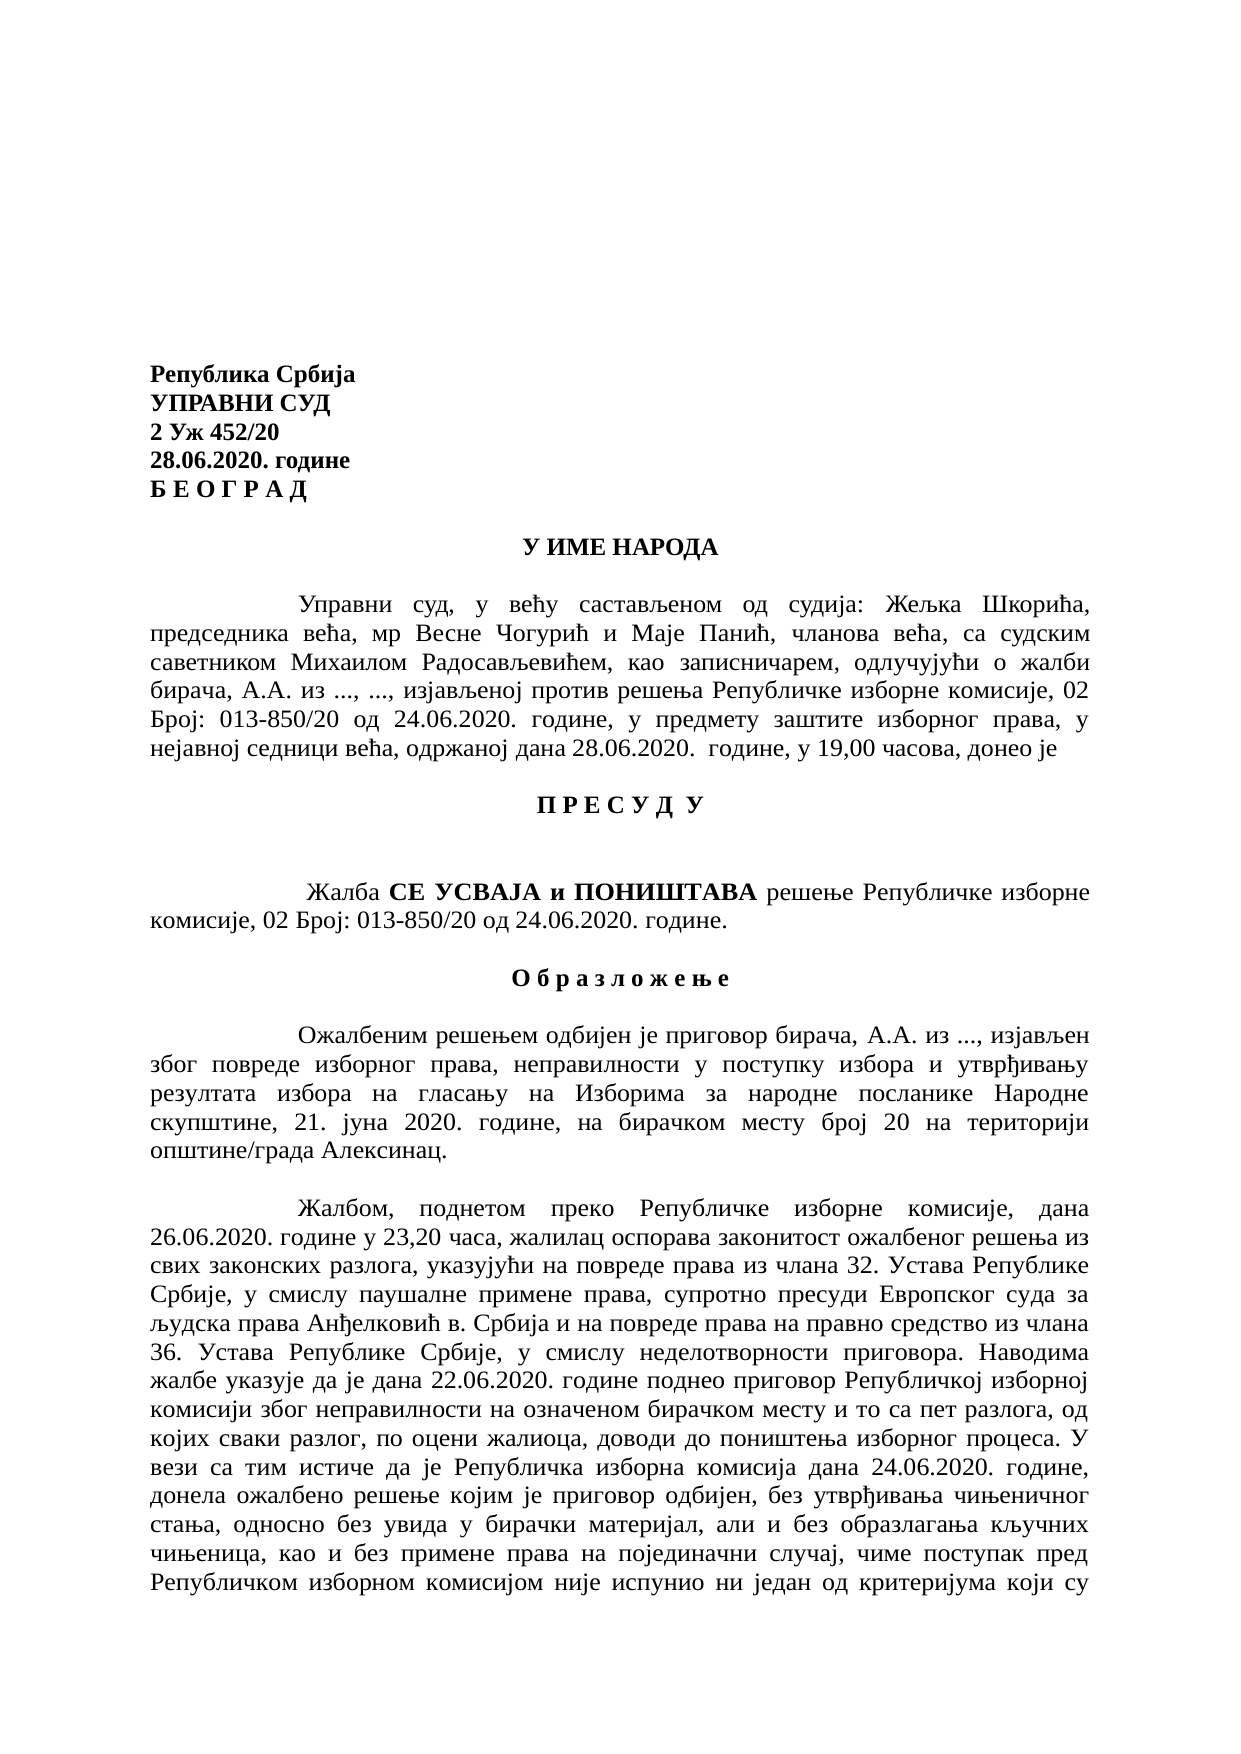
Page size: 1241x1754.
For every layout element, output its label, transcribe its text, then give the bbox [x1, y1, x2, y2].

text П Р Е С У Д У [150, 790, 1090, 819]
text 2 Уж 452/20 [150, 417, 1090, 445]
text Република Србија [150, 148, 1090, 388]
text У ИМЕ НАРОДА [150, 532, 1090, 560]
text Жалба СЕ УСВАЈА и ПОНИШТАВА решење Републичке изборне комисије, 02 Број: 013-850/20 од 24.06.2020. године. [150, 877, 1090, 934]
text Б Е О Г Р А Д [150, 474, 1090, 503]
text Жалбом, поднетом преко Републичке изборне комисије, дана 26.06.2020. године у 23,20 часа, жалилац оспорава законитост ожалбеног решења из свих законских разлога, указујући на повреде права из члана 32. Устава Републике Србије, у смислу паушалне примене права, супротно пресуди Европског суда за људска права Анђелковић в. Србија и на повреде права на правно средство из члана 36. Устава Републике Србије, у смислу неделотворности приговора. Наводима жалбе указује да је дана 22.06.2020. године поднео приговор Републичкој изборној комисији због неправилности на означеном бирачком месту и то са пет разлога, од којих сваки разлог, по оцени жалиоца, доводи до поништења изборног процеса. У вези са тим истиче да је Републичка изборна комисија дана 24.06.2020. године, донела ожалбено решење којим је приговор одбијен, без утврђивања чињеничног стања, односно без увида у бирачки материјал, али и без образлагања кључних чињеница, као и без примене права на појединачни случај, чиме поступак пред Републичком изборном комисијом није испунио ни један од критеријума који су [150, 1193, 1090, 1595]
text О б р а з л о ж е њ е [150, 963, 1090, 992]
text Ожалбеним решењем одбијен је приговор бирача, А.А. из ..., изјављен због повреде изборног права, неправилности у поступку избора и утврђивању резултата избора на гласању на Изборима за народне посланике Народне скупштине, 21. јуна 2020. године, на бирачком месту број 20 на територији општине/града Алексинац. [150, 1020, 1090, 1164]
text Управни суд, у већу састављеном од судија: Жељка Шкорића, председника већа, мр Весне Чогурић и Маје Панић, чланова већа, са судским саветником Михаилом Радосављевићем, као записничарем, одлучујући о жалби бирача, А.А. из ..., ..., изјављеној против решења Републичке изборне комисије, 02 Број: 013-850/20 од 24.06.2020. године, у предмету заштите изборног права, у нејавној седници већа, одржаној дана 28.06.2020. године, у 19,00 часова, донео је [150, 589, 1090, 762]
text УПРАВНИ СУД [150, 388, 1090, 417]
text 28.06.2020. године [150, 445, 1090, 474]
